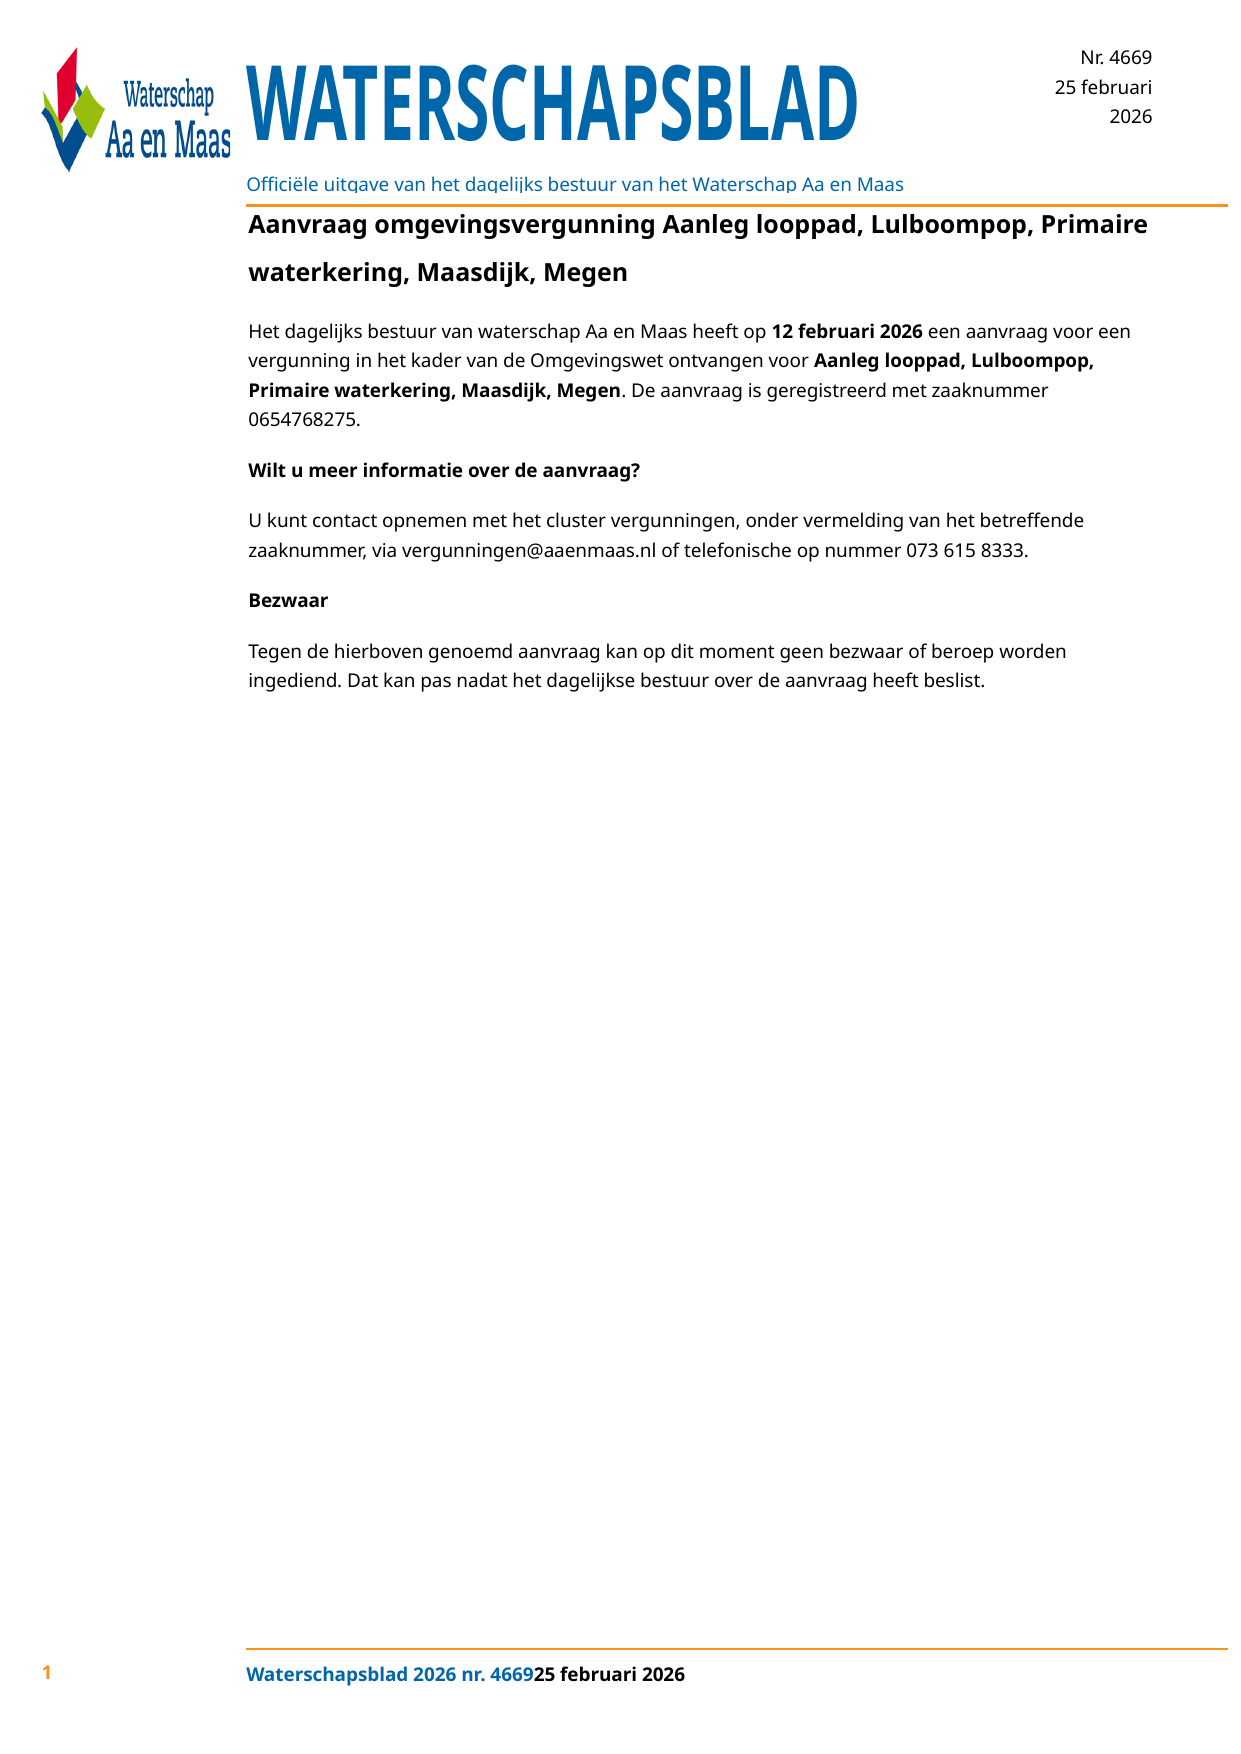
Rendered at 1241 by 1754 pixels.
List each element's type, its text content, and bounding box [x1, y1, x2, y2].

text Tegen de hierboven genoemd aanvraag kan op dit moment geen bezwaar of beroep worden ingediend. Dat kan pas nadat het dagelijkse bestuur over de aanvraag heeft beslist. [248, 638, 1152, 693]
text Aanvraag omgevingsvergunning Aanleg looppad, Lulboompop, Primaire waterkering, Maasdijk, Megen [248, 207, 1152, 288]
text Het dagelijks bestuur van waterschap Aa en Maas heeft op 12 februari 2026 een aanvraag voor een vergunning in het kader van de Omgevingswet ontvangen voor Aanleg looppad, Lulboompop, Primaire waterkering, Maasdijk, Megen. De aanvraag is geregistreerd met zaaknummer 0654768275. [248, 318, 1152, 432]
text Wilt u meer informatie over de aanvraag? [248, 457, 1152, 483]
picture [41, 47, 231, 172]
text Bezwaar [248, 587, 1152, 613]
text U kunt contact opnemen met het cluster vergunningen, onder vermelding van het betreffende zaaknummer, via vergunningen@aaenmaas.nl of telefonische op nummer 073 615 8333. [248, 507, 1152, 563]
